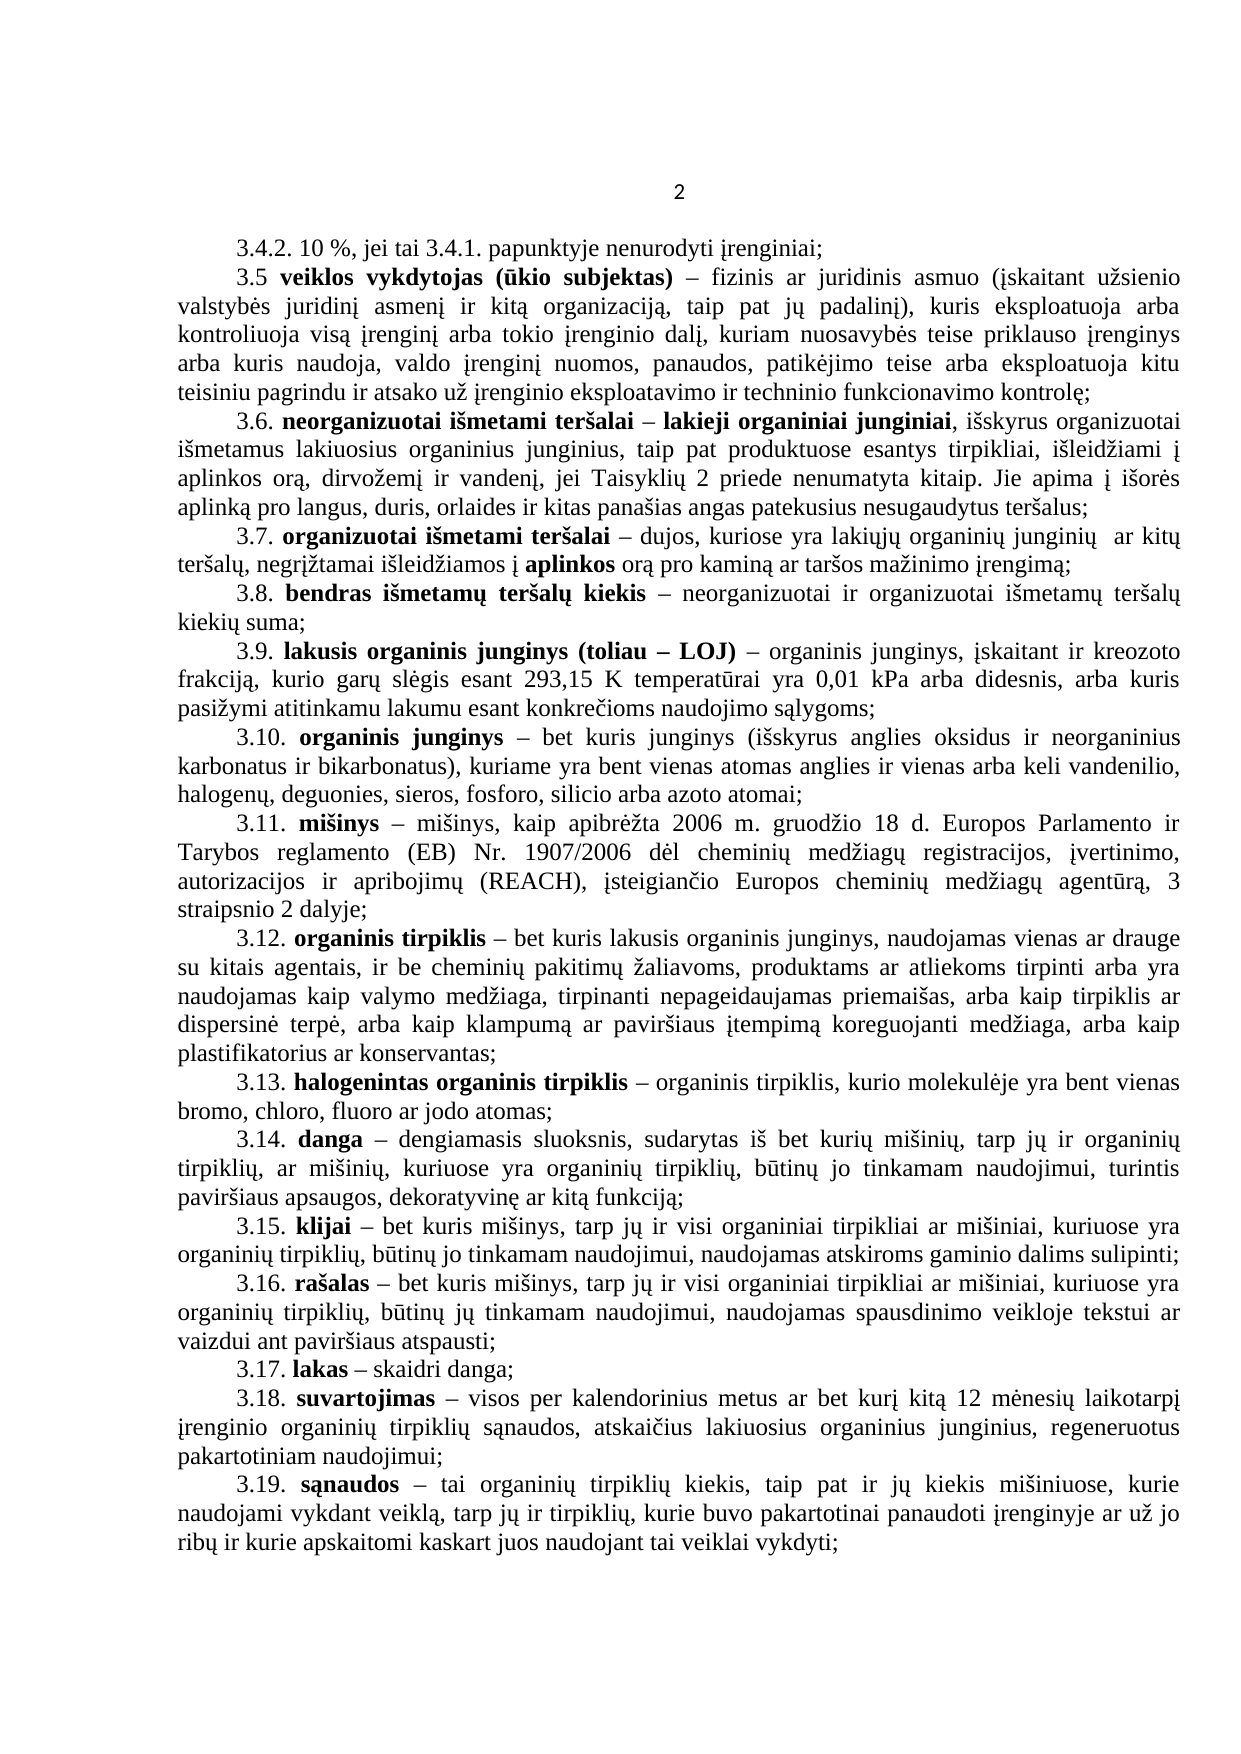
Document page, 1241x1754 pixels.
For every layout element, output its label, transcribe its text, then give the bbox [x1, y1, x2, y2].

text 3.16. rašalas – bet kuris mišinys, tarp jų ir visi organiniai tirpikliai ar mišiniai, kuriuose yra organinių tirpiklių, būtinų jų tinkamam naudojimui, naudojamas spausdinimo veikloje tekstui ar vaizdui ant paviršiaus atspausti; [177, 1268, 1181, 1354]
text 3.18. suvartojimas – visos per kalendorinius metus ar bet kurį kitą 12 mėnesių laikotarpį įrenginio organinių tirpiklių sąnaudos, atskaičius lakiuosius organinius junginius, regeneruotus pakartotiniam naudojimui; [177, 1383, 1181, 1469]
text 3.7. organizuotai išmetami teršalai – dujos, kuriose yra lakiųjų organinių junginių ar kitų teršalų, negrįžtamai išleidžiamos į aplinkos orą pro kaminą ar taršos mažinimo įrengimą; [177, 521, 1181, 578]
text 3.15. klijai – bet kuris mišinys, tarp jų ir visi organiniai tirpikliai ar mišiniai, kuriuose yra organinių tirpiklių, būtinų jo tinkamam naudojimui, naudojamas atskiroms gaminio dalims sulipinti; [177, 1211, 1181, 1268]
text 3.6. neorganizuotai išmetami teršalai – lakieji organiniai junginiai, išskyrus organizuotai išmetamus lakiuosius organinius junginius, taip pat produktuose esantys tirpikliai, išleidžiami į aplinkos orą, dirvožemį ir vandenį, jei Taisyklių 2 priede nenumatyta kitaip. Jie apima į išorės aplinką pro langus, duris, orlaides ir kitas panašias angas patekusius nesugaudytus teršalus; [177, 406, 1181, 521]
text 3.10. organinis junginys – bet kuris junginys (išskyrus anglies oksidus ir neorganinius karbonatus ir bikarbonatus), kuriame yra bent vienas atomas anglies ir vienas arba keli vandenilio, halogenų, deguonies, sieros, fosforo, silicio arba azoto atomai; [177, 722, 1181, 808]
text 3.9. lakusis organinis junginys (toliau – LOJ) – organinis junginys, įskaitant ir kreozoto frakciją, kurio garų slėgis esant 293,15 K temperatūrai yra 0,01 kPa arba didesnis, arba kuris pasižymi atitinkamu lakumu esant konkrečioms naudojimo sąlygoms; [177, 636, 1181, 722]
text 3.12. organinis tirpiklis – bet kuris lakusis organinis junginys, naudojamas vienas ar drauge su kitais agentais, ir be cheminių pakitimų žaliavoms, produktams ar atliekoms tirpinti arba yra naudojamas kaip valymo medžiaga, tirpinanti nepageidaujamas priemaišas, arba kaip tirpiklis ar dispersinė terpė, arba kaip klampumą ar paviršiaus įtempimą koreguojanti medžiaga, arba kaip plastifikatorius ar konservantas; [177, 923, 1181, 1067]
text 3.8. bendras išmetamų teršalų kiekis – neorganizuotai ir organizuotai išmetamų teršalų kiekių suma; [177, 578, 1181, 636]
text 3.14. danga – dengiamasis sluoksnis, sudarytas iš bet kurių mišinių, tarp jų ir organinių tirpiklių, ar mišinių, kuriuose yra organinių tirpiklių, būtinų jo tinkamam naudojimui, turintis paviršiaus apsaugos, dekoratyvinę ar kitą funkciją; [177, 1124, 1181, 1211]
text 3.5 veiklos vykdytojas (ūkio subjektas) – fizinis ar juridinis asmuo (įskaitant užsienio valstybės juridinį asmenį ir kitą organizaciją, taip pat jų padalinį), kuris eksploatuoja arba kontroliuoja visą įrenginį arba tokio įrenginio dalį, kuriam nuosavybės teise priklauso įrenginys arba kuris naudoja, valdo įrenginį nuomos, panaudos, patikėjimo teise arba eksploatuoja kitu teisiniu pagrindu ir atsako už įrenginio eksploatavimo ir techninio funkcionavimo kontrolę; [177, 262, 1181, 406]
text 3.4.2. 10 %, jei tai 3.4.1. papunktyje nenurodyti įrenginiai; [177, 233, 1181, 262]
text 3.11. mišinys – mišinys, kaip apibrėžta 2006 m. gruodžio 18 d. Europos Parlamento ir Tarybos reglamento (EB) Nr. 1907/2006 dėl cheminių medžiagų registracijos, įvertinimo, autorizacijos ir apribojimų (REACH), įsteigiančio Europos cheminių medžiagų agentūrą, 3 straipsnio 2 dalyje; [177, 808, 1181, 923]
text 3.13. halogenintas organinis tirpiklis – organinis tirpiklis, kurio molekulėje yra bent vienas bromo, chloro, fluoro ar jodo atomas; [177, 1067, 1181, 1124]
text 3.19. sąnaudos – tai organinių tirpiklių kiekis, taip pat ir jų kiekis mišiniuose, kurie naudojami vykdant veiklą, tarp jų ir tirpiklių, kurie buvo pakartotinai panaudoti įrenginyje ar už jo ribų ir kurie apskaitomi kaskart juos naudojant tai veiklai vykdyti; [177, 1469, 1181, 1556]
text 3.17. lakas – skaidri danga; [177, 1354, 1181, 1383]
